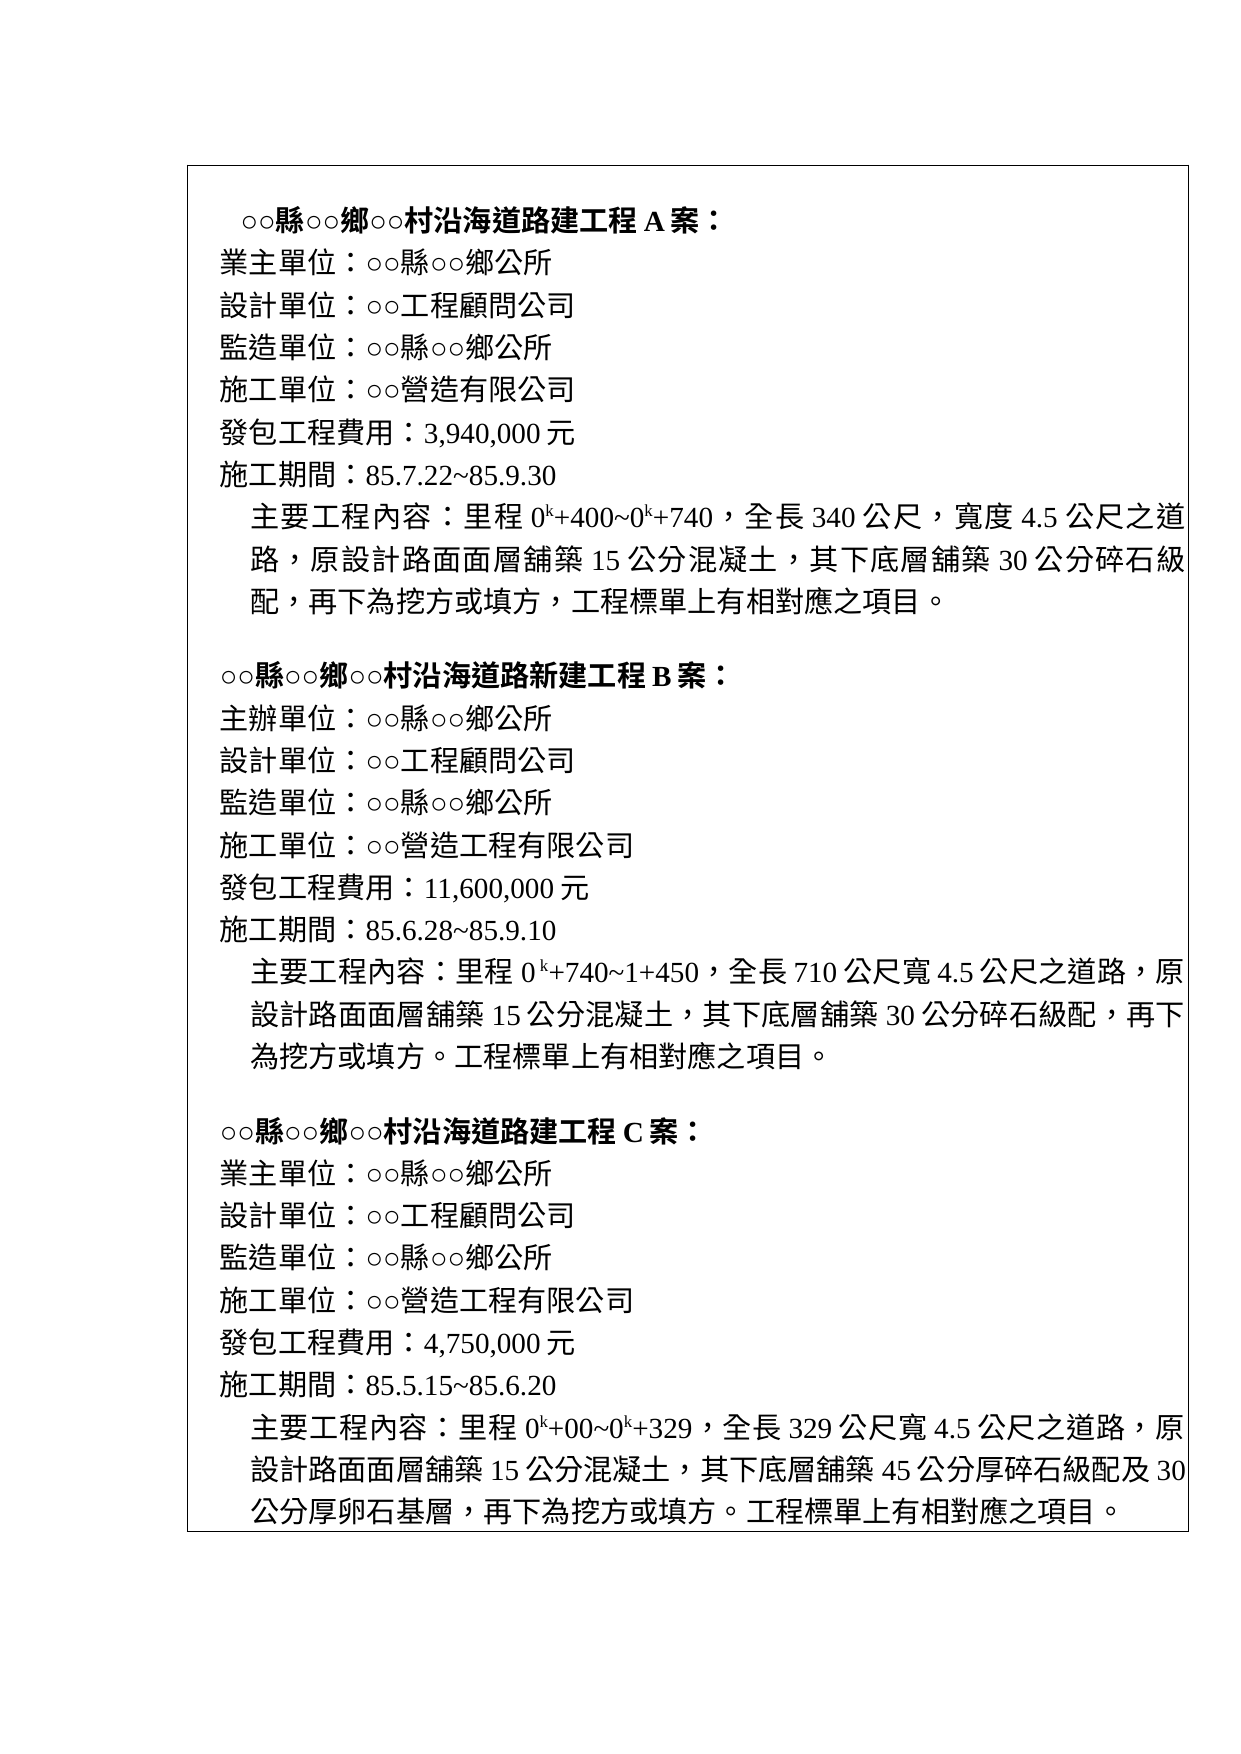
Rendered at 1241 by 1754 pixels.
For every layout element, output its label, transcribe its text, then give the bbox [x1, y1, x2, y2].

table_cell ○○縣○○鄉○○村沿海道路建工程A案： 業主單位：○○縣○○鄉公所 設計單位：○○工程顧問公司 監造單位：○○縣○○鄉公所 施工單位：○○營造有限公司 發包工程費用：3,940,000元 施工期間：85.7.22~85.9.30 主要工程內容：里程0k+400~0k+740，全長340公尺，寬度4.5公尺之道路，原設計路面面層舖築15公分混凝土，其下底層舖築30公分碎石級配，再下為挖方或填方，工程標單上有相對應之項目。 ○○縣○○鄉○○村沿海道路新建工程B案： 主辦單位：○○縣○○鄉公所 設計單位：○○工程顧問公司 監造單位：○○縣○○鄉公所 施工單位：○○營造工程有限公司 發包工程費用：11,600,000元 施工期間：85.6.28~85.9.10 主要工程內容：里程0 k+740~1+450，全長710公尺寬4.5公尺之道路，原設計路面面層舖築15公分混凝土，其下底層舖築30公分碎石級配，再下為挖方或填方。工程標單上有相對應之項目。 ○○縣○○鄉○○村沿海道路建工程C案： 業主單位：○○縣○○鄉公所 設計單位：○○工程顧問公司 監造單位：○○縣○○鄉公所 施工單位：○○營造工程有限公司 發包工程費用：4,750,000元 施工期間：85.5.15~85.6.20 主要工程內容：里程0k+00~0k+329，全長329公尺寬4.5公尺之道路，原 設計路面面層舖築15公分混凝土，其下底層舖築45公分厚碎石級配及30公分厚卵石基層，再下為挖方或填方。工程標單上有相對應之項目。 [188, 166, 1188, 1531]
